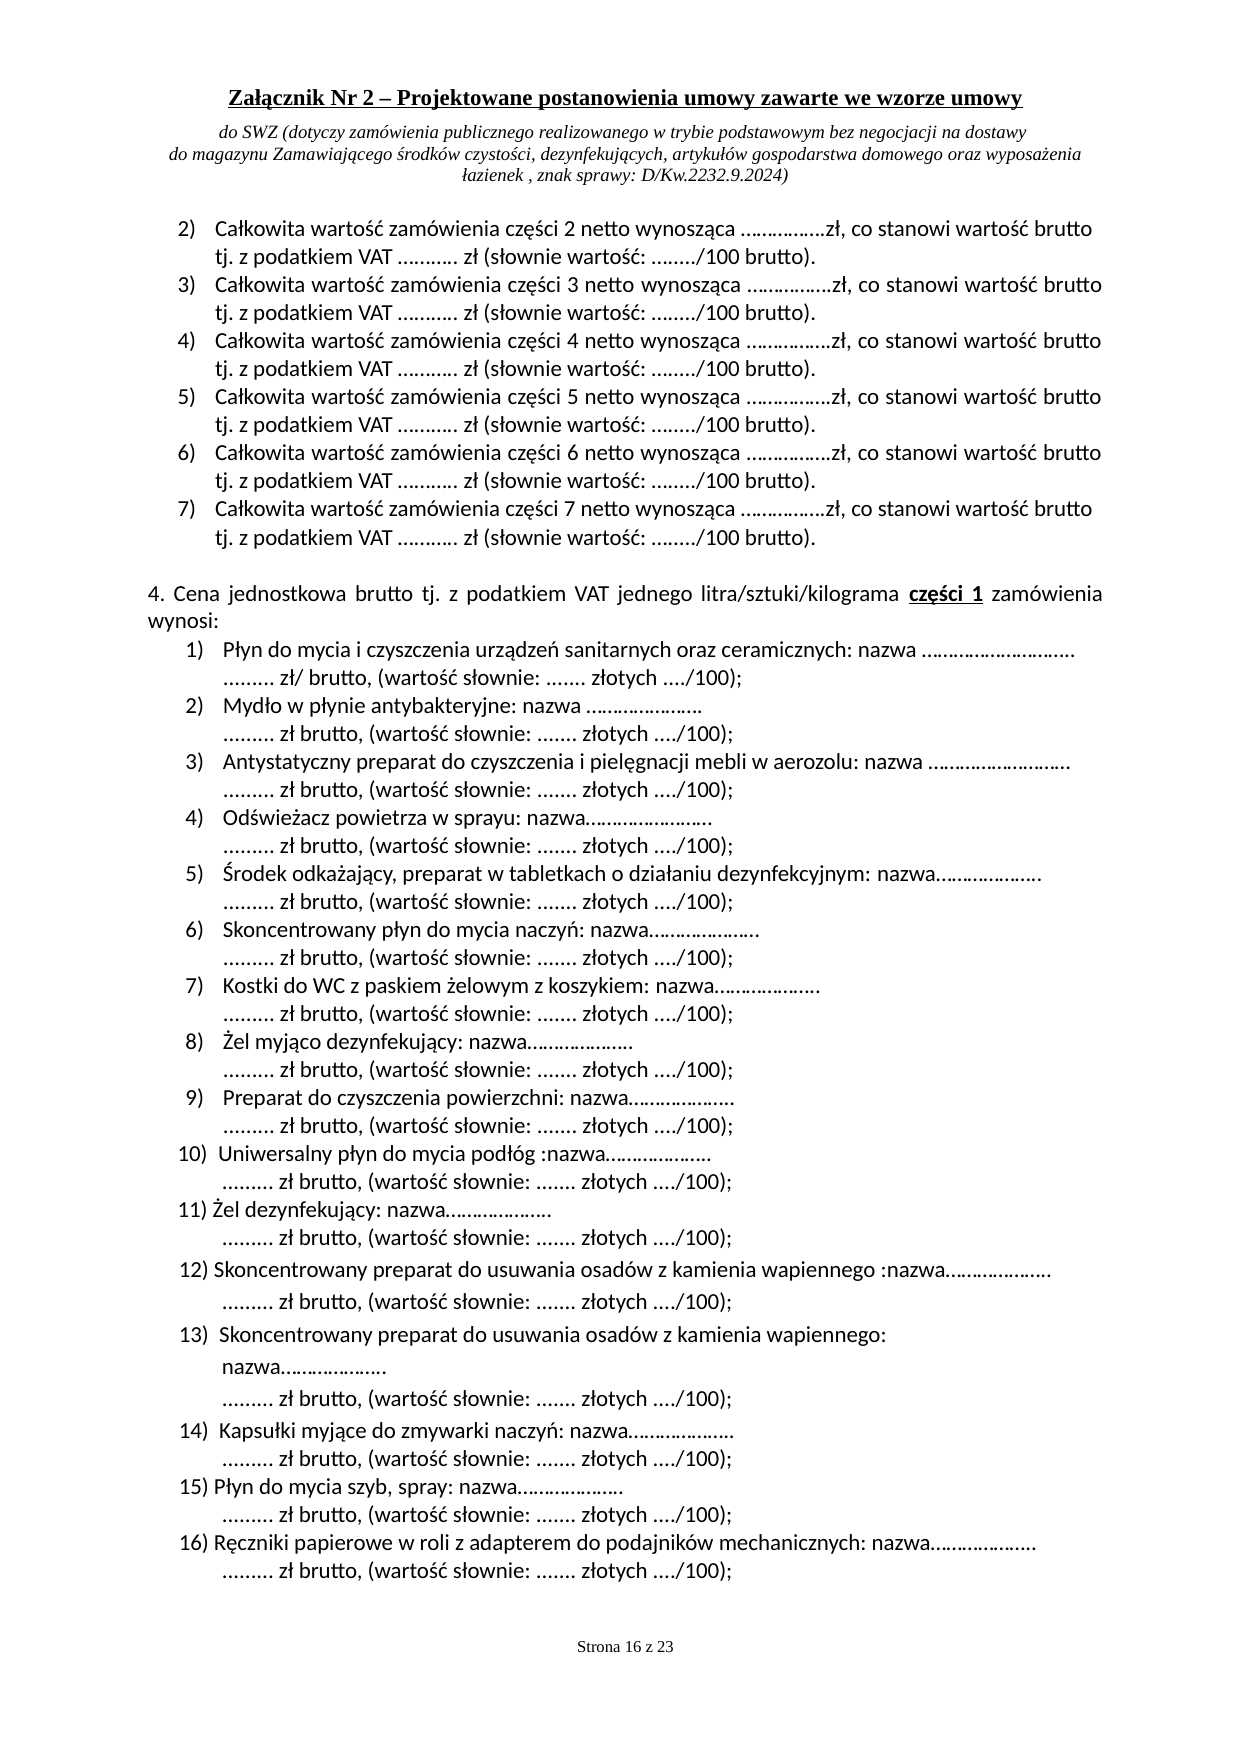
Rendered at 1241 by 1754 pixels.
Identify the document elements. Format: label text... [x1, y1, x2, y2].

list Żel myjąco dezynfekujący: nazwa……………….. [185, 1027, 1103, 1055]
text ......... zł brutto, (wartość słownie: ....... złotych ..../100); [223, 1111, 1103, 1139]
list Skoncentrowany płyn do mycia naczyń: nazwa………………… [185, 915, 1103, 943]
text 13) Skoncentrowany preparat do usuwania osadów z kamienia wapiennego: nazwa……………….. [148, 1320, 1103, 1380]
text ......... zł brutto, (wartość słownie: ....... złotych ..../100); [223, 1055, 1103, 1083]
text 4. Cena jednostkowa brutto tj. z podatkiem VAT jednego litra/sztuki/kilograma części 1 zamówienia wynosi: [148, 579, 1103, 635]
text 10) Uniwersalny płyn do mycia podłóg :nazwa……………….. [148, 1139, 1103, 1167]
list Całkowita wartość zamówienia części 4 netto wynosząca …………….zł, co stanowi wartość brutto tj. z podatkiem VAT …...….. zł (słownie wartość: …...../100 brutto). [177, 326, 1103, 382]
text ......... zł brutto, (wartość słownie: ....... złotych ..../100); [223, 943, 1103, 971]
text ......... zł brutto, (wartość słownie: ....... złotych ..../100); [148, 1167, 1103, 1195]
list Całkowita wartość zamówienia części 3 netto wynosząca …………….zł, co stanowi wartość brutto tj. z podatkiem VAT …...….. zł (słownie wartość: …...../100 brutto). [177, 270, 1103, 326]
text 16) Ręczniki papierowe w roli z adapterem do podajników mechanicznych: nazwa……………….. [148, 1528, 1103, 1556]
text ......... zł brutto, (wartość słownie: ....... złotych ..../100); [223, 719, 1103, 747]
text ......... zł brutto, (wartość słownie: ....... złotych ..../100); [148, 1384, 1103, 1412]
list Całkowita wartość zamówienia części 2 netto wynosząca …………….zł, co stanowi wartość brutto tj. z podatkiem VAT …...….. zł (słownie wartość: …...../100 brutto). [177, 214, 1103, 270]
text 11) Żel dezynfekujący: nazwa……………….. [148, 1195, 1103, 1223]
text ......... zł brutto, (wartość słownie: ....... złotych ..../100); [148, 1223, 1103, 1251]
list Całkowita wartość zamówienia części 6 netto wynosząca …………….zł, co stanowi wartość brutto tj. z podatkiem VAT …...….. zł (słownie wartość: …...../100 brutto). [177, 438, 1103, 494]
text ......... zł brutto, (wartość słownie: ....... złotych ..../100); [223, 887, 1103, 915]
text 12) Skoncentrowany preparat do usuwania osadów z kamienia wapiennego :nazwa……………….. [148, 1255, 1103, 1283]
list Preparat do czyszczenia powierzchni: nazwa……………….. [185, 1083, 1103, 1111]
list Kostki do WC z paskiem żelowym z koszykiem: nazwa……………….. [185, 971, 1103, 999]
text ......... zł brutto, (wartość słownie: ....... złotych ..../100); [148, 1500, 1103, 1528]
text ......... zł brutto, (wartość słownie: ....... złotych ..../100); [223, 831, 1103, 859]
list Odświeżacz powietrza w sprayu: nazwa…………………… [185, 803, 1103, 831]
list Całkowita wartość zamówienia części 5 netto wynosząca …………….zł, co stanowi wartość brutto tj. z podatkiem VAT …...….. zł (słownie wartość: …...../100 brutto). [177, 382, 1103, 438]
text ......... zł brutto, (wartość słownie: ....... złotych ..../100); [148, 1444, 1103, 1472]
list Mydło w płynie antybakteryjne: nazwa …………………. [185, 691, 1103, 719]
text ......... zł brutto, (wartość słownie: ....... złotych ..../100); [223, 775, 1103, 803]
list Środek odkażający, preparat w tabletkach o działaniu dezynfekcyjnym: nazwa……………….. [185, 859, 1103, 887]
list Płyn do mycia i czyszczenia urządzeń sanitarnych oraz ceramicznych: nazwa ……………………….. [185, 635, 1103, 663]
text 14) Kapsułki myjące do zmywarki naczyń: nazwa……………….. [148, 1416, 1103, 1444]
text ......... zł brutto, (wartość słownie: ....... złotych ..../100); [223, 999, 1103, 1027]
text ......... zł brutto, (wartość słownie: ....... złotych ..../100); [148, 1556, 1103, 1584]
text ......... zł brutto, (wartość słownie: ....... złotych ..../100); [148, 1287, 1103, 1316]
text ......... zł/ brutto, (wartość słownie: ....... złotych ..../100); [223, 663, 1103, 691]
text 15) Płyn do mycia szyb, spray: nazwa……………….. [148, 1472, 1103, 1500]
list Całkowita wartość zamówienia części 7 netto wynosząca …………….zł, co stanowi wartość brutto tj. z podatkiem VAT …...….. zł (słownie wartość: …...../100 brutto). [177, 494, 1103, 551]
list Antystatyczny preparat do czyszczenia i pielęgnacji mebli w aerozolu: nazwa ……………………… [185, 747, 1103, 775]
